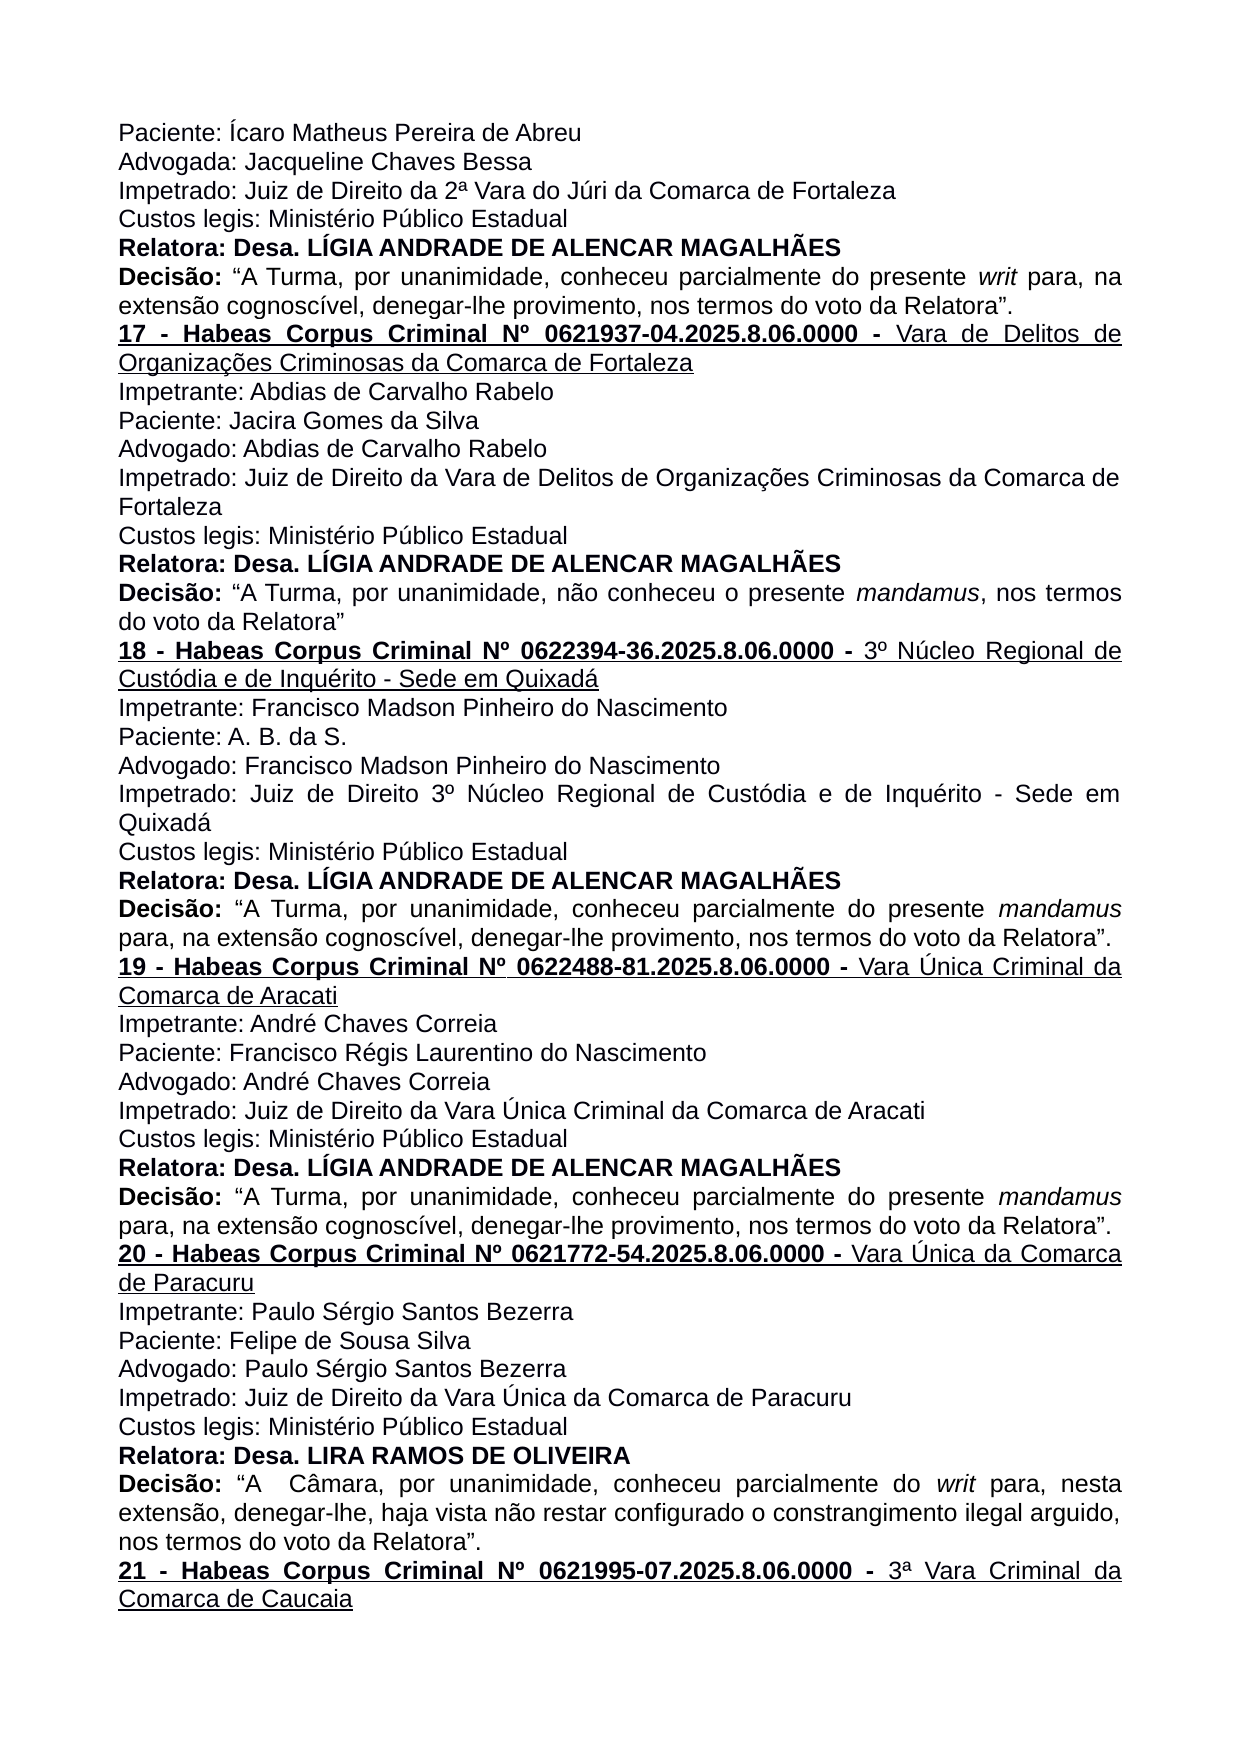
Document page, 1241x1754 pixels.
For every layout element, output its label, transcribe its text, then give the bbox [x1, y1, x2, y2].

text Relatora: Desa. LÍGIA ANDRADE DE ALENCAR MAGALHÃES [118, 549, 1122, 578]
text Paciente: Ícaro Matheus Pereira de Abreu [118, 118, 1122, 147]
text Advogado: Francisco Madson Pinheiro do Nascimento [118, 751, 1122, 779]
text Advogada: Jacqueline Chaves Bessa [118, 147, 1122, 176]
text Custos legis: Ministério Público Estadual [118, 521, 1122, 549]
text Impetrante: Abdias de Carvalho Rabelo [118, 377, 1122, 406]
text 19 - Habeas Corpus Criminal Nº 0622488-81.2025.8.06.0000 - Vara Única Criminal da [118, 952, 1122, 977]
text Paciente: Francisco Régis Laurentino do Nascimento [118, 1038, 1122, 1067]
text Relatora: Desa. LÍGIA ANDRADE DE ALENCAR MAGALHÃES [118, 866, 1122, 894]
text Decisão: “A Turma, por unanimidade, conheceu parcialmente do presente mandamus para, na extensão cognoscível, denegar-lhe provimento, nos termos do voto da Relatora”. [118, 894, 1122, 952]
text Organizações Criminosas da Comarca de Fortaleza [118, 346, 1122, 377]
text Impetrante: Francisco Madson Pinheiro do Nascimento [118, 693, 1122, 722]
text Decisão: “A Turma, por unanimidade, não conheceu o presente mandamus, nos termos do voto da Relatora” [118, 578, 1122, 636]
text Impetrante: Paulo Sérgio Santos Bezerra [118, 1297, 1122, 1326]
text Relatora: Desa. LÍGIA ANDRADE DE ALENCAR MAGALHÃES [118, 233, 1122, 262]
text Custódia e de Inquérito - Sede em Quixadá [118, 662, 1122, 693]
text Decisão: “A Câmara, por unanimidade, conheceu parcialmente do writ para, nesta extensão, denegar-lhe, haja vista não restar configurado o constrangimento ilegal arguido, nos termos do voto da Relatora”. [118, 1469, 1122, 1556]
text 17 - Habeas Corpus Criminal Nº 0621937-04.2025.8.06.0000 - Vara de Delitos de [118, 319, 1122, 344]
text Custos legis: Ministério Público Estadual [118, 204, 1122, 233]
text Custos legis: Ministério Público Estadual [118, 1124, 1122, 1153]
text Paciente: Felipe de Sousa Silva [118, 1326, 1122, 1354]
text Paciente: A. B. da S. [118, 722, 1122, 751]
text Impetrado: Juiz de Direito 3º Núcleo Regional de Custódia e de Inquérito - Sede em Quixadá [118, 779, 1122, 837]
text Relatora: Desa. LIRA RAMOS DE OLIVEIRA [118, 1441, 1122, 1469]
text de Paracuru [118, 1266, 1122, 1297]
text Custos legis: Ministério Público Estadual [118, 1412, 1122, 1441]
text Custos legis: Ministério Público Estadual [118, 837, 1122, 866]
text 18 - Habeas Corpus Criminal Nº 0622394-36.2025.8.06.0000 - 3º Núcleo Regional de [118, 636, 1122, 661]
text 21 - Habeas Corpus Criminal Nº 0621995-07.2025.8.06.0000 - 3ª Vara Criminal da [118, 1556, 1122, 1581]
text Advogado: Paulo Sérgio Santos Bezerra [118, 1354, 1122, 1383]
text Advogado: Abdias de Carvalho Rabelo [118, 434, 1122, 463]
text Advogado: André Chaves Correia [118, 1067, 1122, 1096]
text Comarca de Caucaia [118, 1582, 1122, 1613]
text Impetrado: Juiz de Direito da Vara Única da Comarca de Paracuru [118, 1383, 1122, 1412]
text Decisão: “A Turma, por unanimidade, conheceu parcialmente do presente mandamus para, na extensão cognoscível, denegar-lhe provimento, nos termos do voto da Relatora”. [118, 1182, 1122, 1239]
text Decisão: “A Turma, por unanimidade, conheceu parcialmente do presente writ para, na extensão cognoscível, denegar-lhe provimento, nos termos do voto da Relatora”. [118, 262, 1122, 319]
text Impetrado: Juiz de Direito da Vara Única Criminal da Comarca de Aracati [118, 1096, 1122, 1124]
text Relatora: Desa. LÍGIA ANDRADE DE ALENCAR MAGALHÃES [118, 1153, 1122, 1182]
text Paciente: Jacira Gomes da Silva [118, 406, 1122, 434]
text 20 - Habeas Corpus Criminal Nº 0621772-54.2025.8.06.0000 - Vara Única da Comarca [118, 1239, 1122, 1264]
text Comarca de Aracati [118, 978, 1122, 1009]
text Impetrado: Juiz de Direito da Vara de Delitos de Organizações Criminosas da Comarca de Fortaleza [118, 463, 1122, 521]
text Impetrante: André Chaves Correia [118, 1009, 1122, 1038]
text Impetrado: Juiz de Direito da 2ª Vara do Júri da Comarca de Fortaleza [118, 176, 1122, 204]
